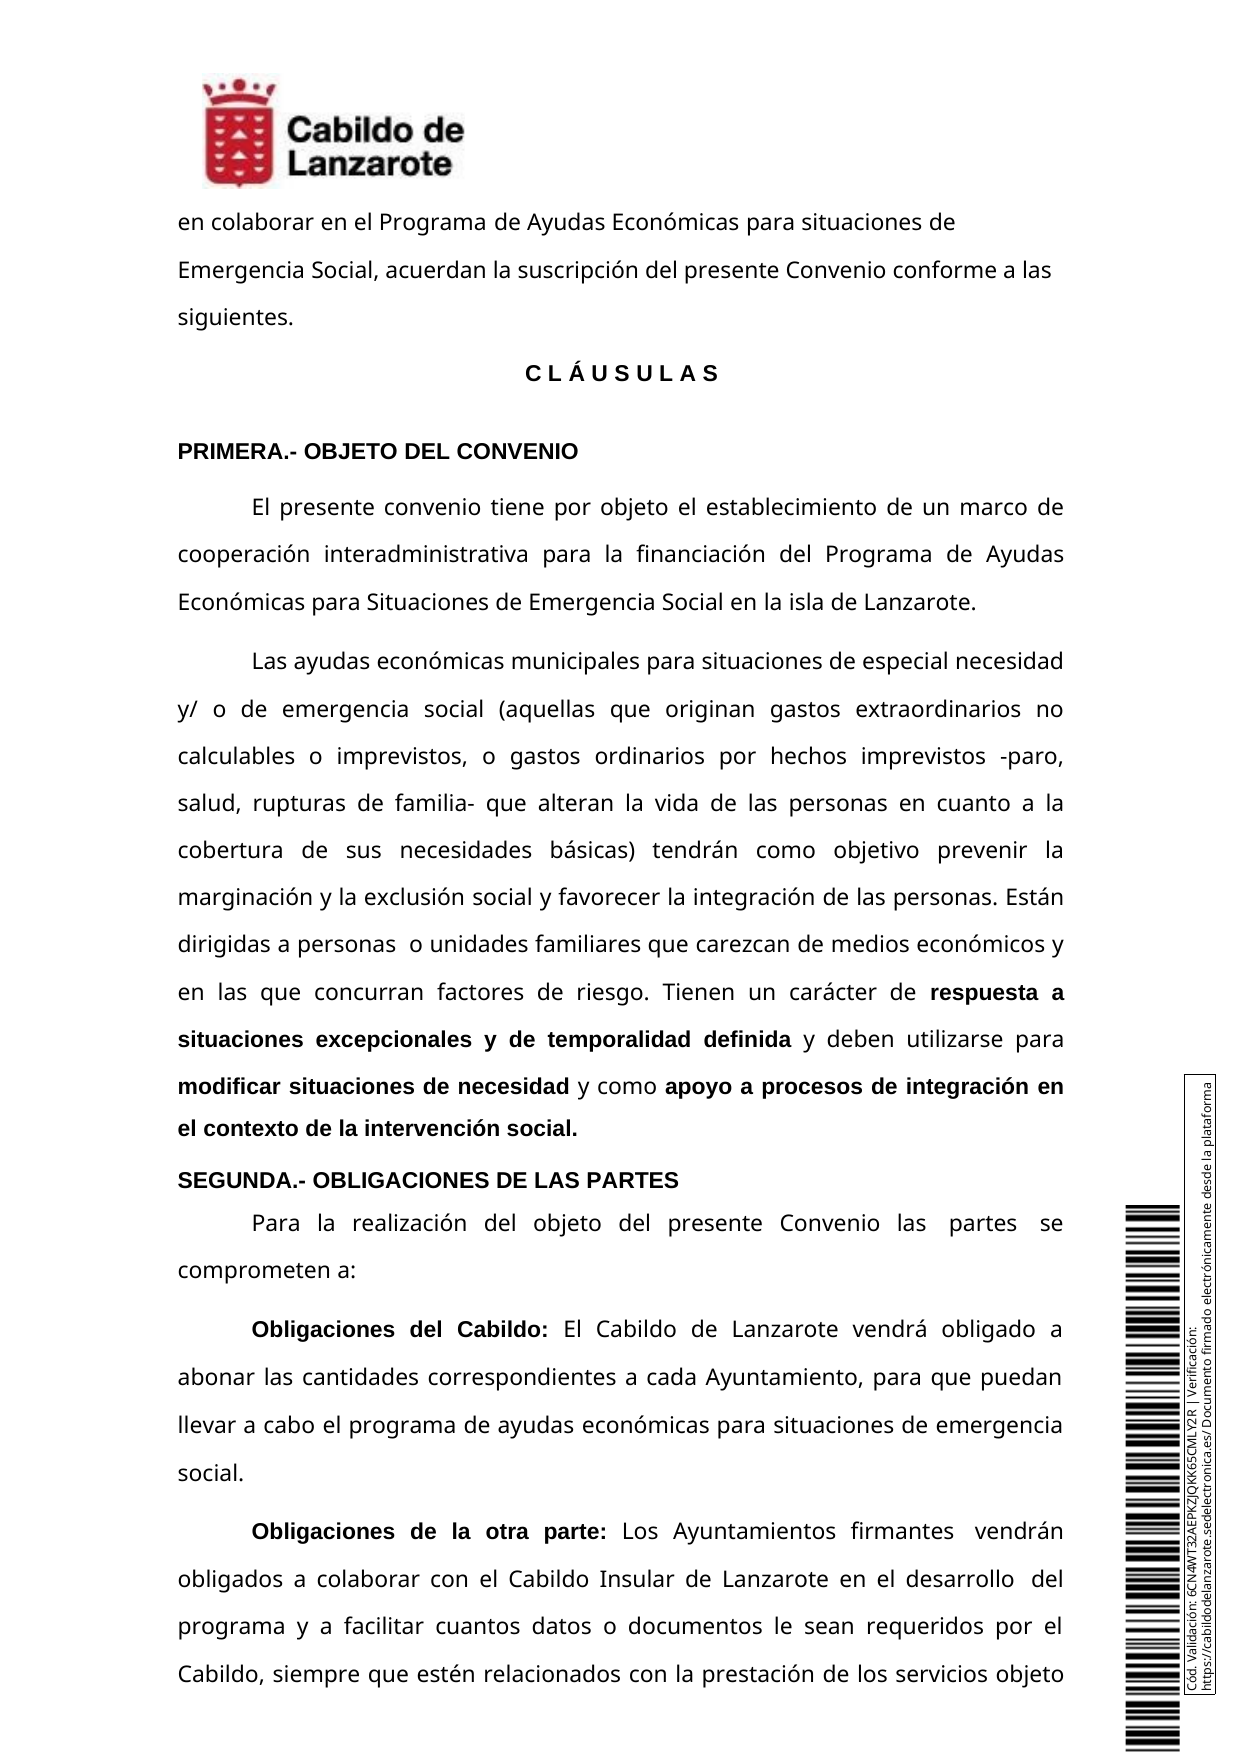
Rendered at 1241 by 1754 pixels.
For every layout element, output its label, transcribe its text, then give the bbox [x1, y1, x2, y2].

text Obligaciones de la otra parte: Los Ayuntamientos firmantes vendrán obligados a colaborar con el Cabildo Insular de Lanzarote en el desarrollo del programa y a facilitar cuantos datos o documentos le sean requeridos por el Cabildo, siempre que estén relacionados con la prestación de los servicios objeto [177, 1515, 1064, 1689]
picture [1125, 1205, 1180, 1754]
text El presente convenio tiene por objeto el establecimiento de un marco de cooperación interadministrativa para la financiación del Programa de Ayudas Económicas para Situaciones de Emergencia Social en la isla de Lanzarote. [177, 491, 1064, 617]
picture [201, 73, 465, 189]
text PRIMERA.- OBJETO DEL CONVENIO [177, 438, 1190, 464]
subtitle SEGUNDA.- OBLIGACIONES DE LAS PARTES [177, 1167, 1184, 1193]
subtitle C L Á U S U L A S [253, 360, 989, 386]
text Cód. Validación: 6CN4WT32AEPKZJQKK65CMLY2R | Verificación: https://cabildodelanzarote.sedelectronica.es/ Documento firmado electrónicamente desde la plataforma esPublico Gestiona | Página 7 de 12 [1185, 1076, 1212, 1694]
text Obligaciones del Cabildo: El Cabildo de Lanzarote vendrá obligado a abonar las cantidades correspondientes a cada Ayuntamiento, para que puedan llevar a cabo el programa de ayudas económicas para situaciones de emergencia social. [177, 1313, 1063, 1488]
text Para la realización del objeto del presente Convenio las partes se comprometen a: [177, 1207, 1064, 1285]
text en colaborar en el Programa de Ayudas Económicas para situaciones de Emergencia Social, acuerdan la suscripción del presente Convenio conforme a las siguientes. [177, 206, 1083, 333]
text Las ayudas económicas municipales para situaciones de especial necesidad y/ o de emergencia social (aquellas que originan gastos extraordinarios no calculables o imprevistos, o gastos ordinarios por hechos imprevistos -paro, salud, rupturas de familia- que alteran la vida de las personas en cuanto a la cobertura de sus necesidades básicas) tendrán como objetivo prevenir la marginación y la exclusión social y favorecer la integración de las personas. Están dirigidas a personas o unidades familiares que carezcan de medios económicos y en las que concurran factores de riesgo. Tienen un carácter de respuesta a situaciones excepcionales y de temporalidad definida y deben utilizarse para modificar situaciones de necesidad y como apoyo a procesos de integración en el contexto de la intervención social. [177, 645, 1064, 1141]
